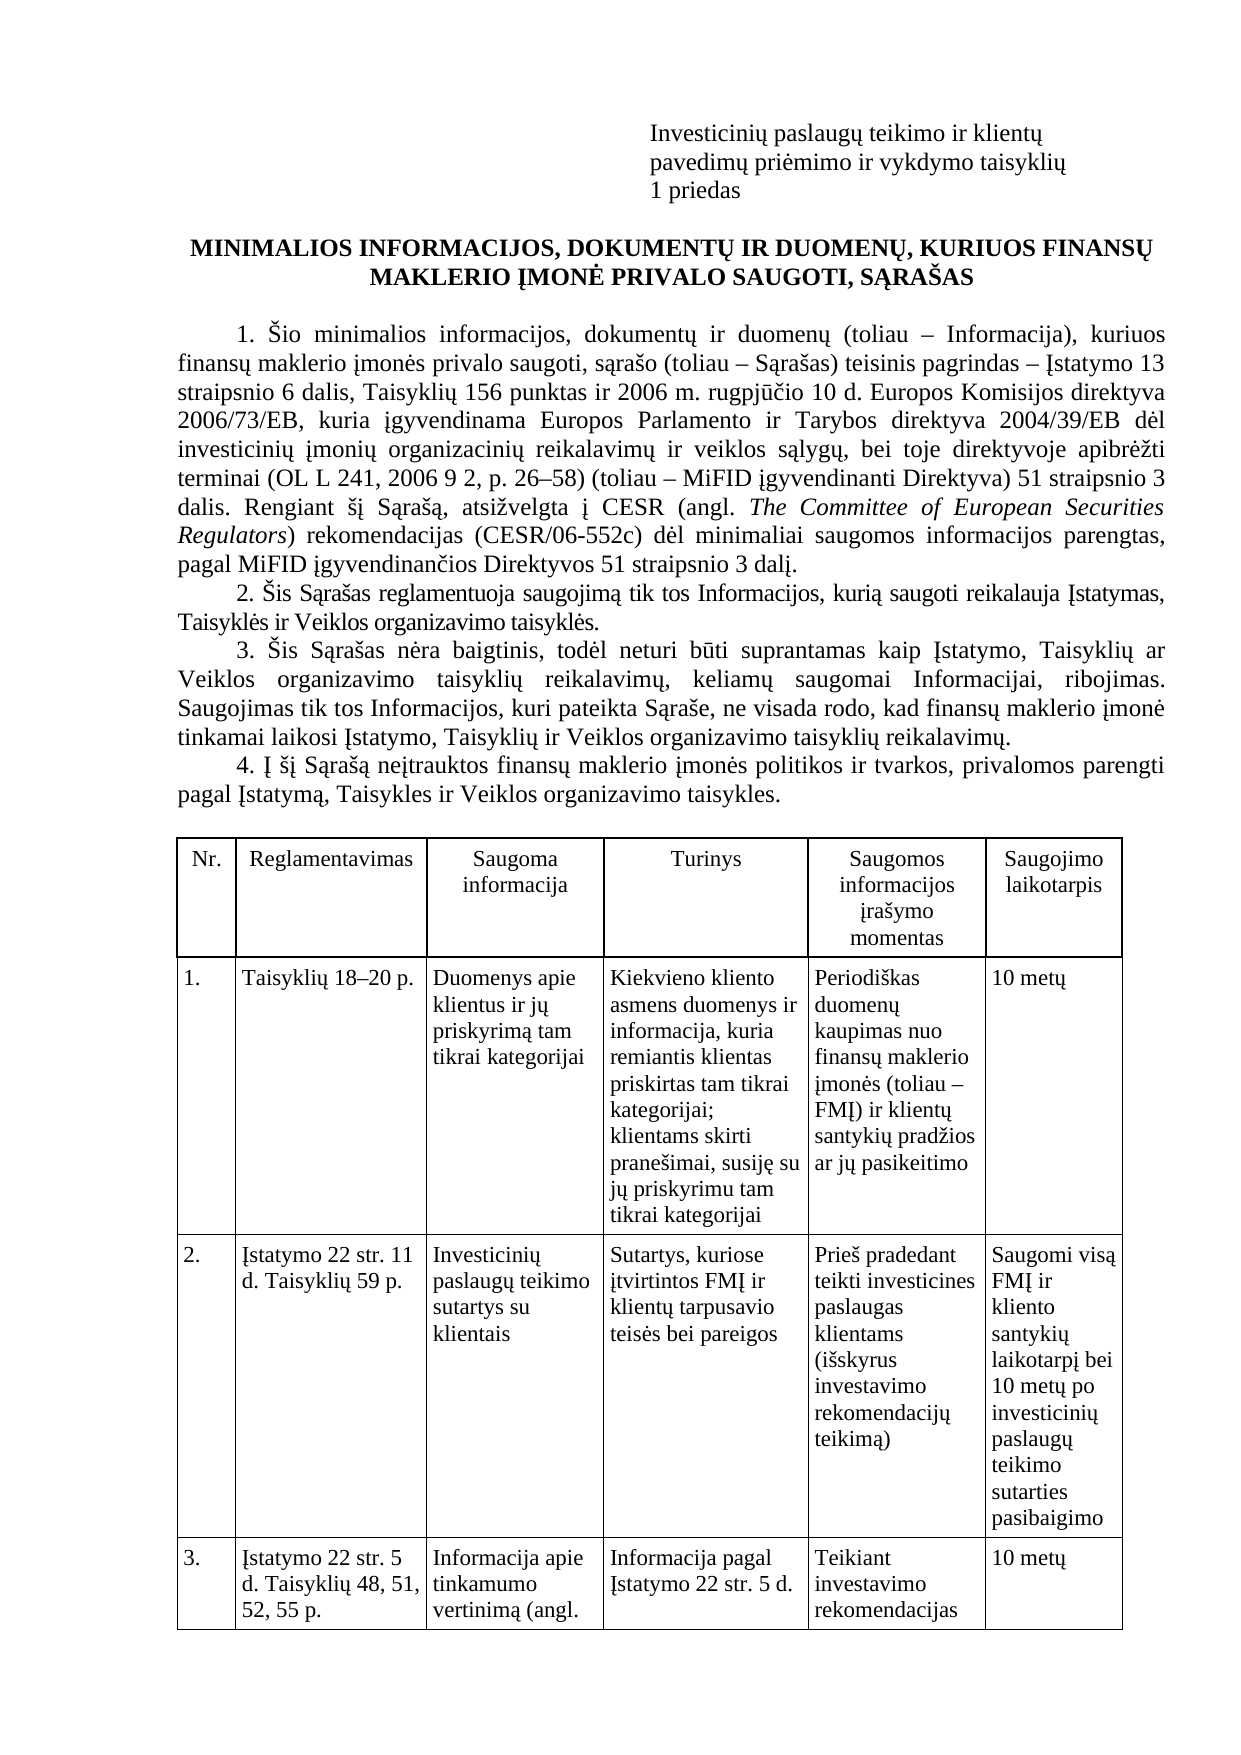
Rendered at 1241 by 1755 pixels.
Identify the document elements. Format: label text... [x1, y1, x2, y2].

table_cell Periodiškas duomenų kaupimas nuo finansų maklerio įmonės (toliau – FMĮ) ir klientų santykių pradžios ar jų pasikeitimo [809, 958, 985, 1234]
text 1 priedas [649, 176, 1166, 204]
table_cell 10 metų [986, 958, 1122, 1234]
text Investicinių paslaugų teikimo ir klientų [649, 118, 1166, 147]
table_header Saugomos informacijos įrašymo momentas [809, 839, 985, 956]
table_cell Įstatymo 22 str. 5 d. Taisyklių 48, 51, 52, 55 p. [236, 1538, 426, 1628]
table_cell Informacija pagal Įstatymo 22 str. 5 d. [604, 1538, 808, 1628]
table_cell 2. [178, 1235, 235, 1537]
table_cell Kiekvieno kliento asmens duomenys ir informacija, kuria remiantis klientas priskirtas tam tikrai kategorijai; klientams skirti pranešimai, susiję su jų priskyrimu tam tikrai kategorijai [604, 958, 808, 1234]
table_cell Prieš pradedant teikti investicines paslaugas klientams (išskyrus investavimo rekomendacijų teikimą) [809, 1235, 985, 1537]
table_cell Duomenys apie klientus ir jų priskyrimą tam tikrai kategorijai [427, 958, 603, 1234]
table_header Saugoma informacija [428, 839, 603, 956]
table_cell Įstatymo 22 str. 11 d. Taisyklių 59 p. [236, 1235, 426, 1537]
table_cell 3. [178, 1538, 235, 1628]
table_cell Taisyklių 18–20 p. [236, 958, 426, 1234]
text 1. Šio minimalios informacijos, dokumentų ir duomenų (toliau – Informacija), kuriuos finansų maklerio įmonės privalo saugoti, sąrašo (toliau – Sąrašas) teisinis pagrindas – Įstatymo 13 straipsnio 6 dalis, Taisyklių 156 punktas ir 2006 m. rugpjūčio 10 d. Europos Komisijos direktyva 2006/73/EB, kuria įgyvendinama Europos Parlamento ir Tarybos direktyva 2004/39/EB dėl investicinių įmonių organizacinių reikalavimų ir veiklos sąlygų, bei toje direktyvoje apibrėžti terminai (OL L 241, 2006 9 2, p. 26–58) (toliau – MiFID įgyvendinanti Direktyva) 51 straipsnio 3 dalis. Rengiant šį Sąrašą, atsižvelgta į CESR (angl. The Committee of European Securities Regulators) rekomendacijas (CESR/06-552c) dėl minimaliai saugomos informacijos parengtas, pagal MiFID įgyvendinančios Direktyvos 51 straipsnio 3 dalį. [177, 319, 1166, 578]
table_header Nr. [178, 839, 235, 956]
table_header Reglamentavimas [237, 839, 426, 956]
table_header Saugojimo laikotarpis [987, 839, 1121, 956]
table_cell Informacija apie tinkamumo vertinimą (angl. [427, 1538, 603, 1628]
table_header Turinys [605, 839, 807, 956]
table_cell 1. [178, 958, 235, 1234]
text 2. Šis Sąrašas reglamentuoja saugojimą tik tos Informacijos, kurią saugoti reikalauja Įstatymas, Taisyklės ir Veiklos organizavimo taisyklės. [177, 578, 1166, 636]
table_cell Saugomi visą FMĮ ir kliento santykių laikotarpį bei 10 metų po investicinių paslaugų teikimo sutarties pasibaigimo [986, 1235, 1122, 1537]
table_cell Teikiant investavimo rekomendacijas [809, 1538, 985, 1628]
table_cell Investicinių paslaugų teikimo sutartys su klientais [427, 1235, 603, 1537]
text 3. Šis Sąrašas nėra baigtinis, todėl neturi būti suprantamas kaip Įstatymo, Taisyklių ar Veiklos organizavimo taisyklių reikalavimų, keliamų saugomai Informacijai, ribojimas. Saugojimas tik tos Informacijos, kuri pateikta Sąraše, ne visada rodo, kad finansų maklerio įmonė tinkamai laikosi Įstatymo, Taisyklių ir Veiklos organizavimo taisyklių reikalavimų. [177, 636, 1166, 751]
table_cell Sutartys, kuriose įtvirtintos FMĮ ir klientų tarpusavio teisės bei pareigos [604, 1235, 808, 1537]
table_cell 10 metų [986, 1538, 1122, 1628]
text MINIMALIOS INFORMACIJOS, DOKUMENTŲ IR DUOMENŲ, KURIUOS FINANSŲ MAKLERIO ĮMONĖ PRIVALO SAUGOTI, SĄRAŠAS [177, 233, 1166, 291]
text 4. Į šį Sąrašą neįtrauktos finansų maklerio įmonės politikos ir tvarkos, privalomos parengti pagal Įstatymą, Taisykles ir Veiklos organizavimo taisykles. [177, 751, 1166, 808]
text pavedimų priėmimo ir vykdymo taisyklių [649, 147, 1166, 176]
